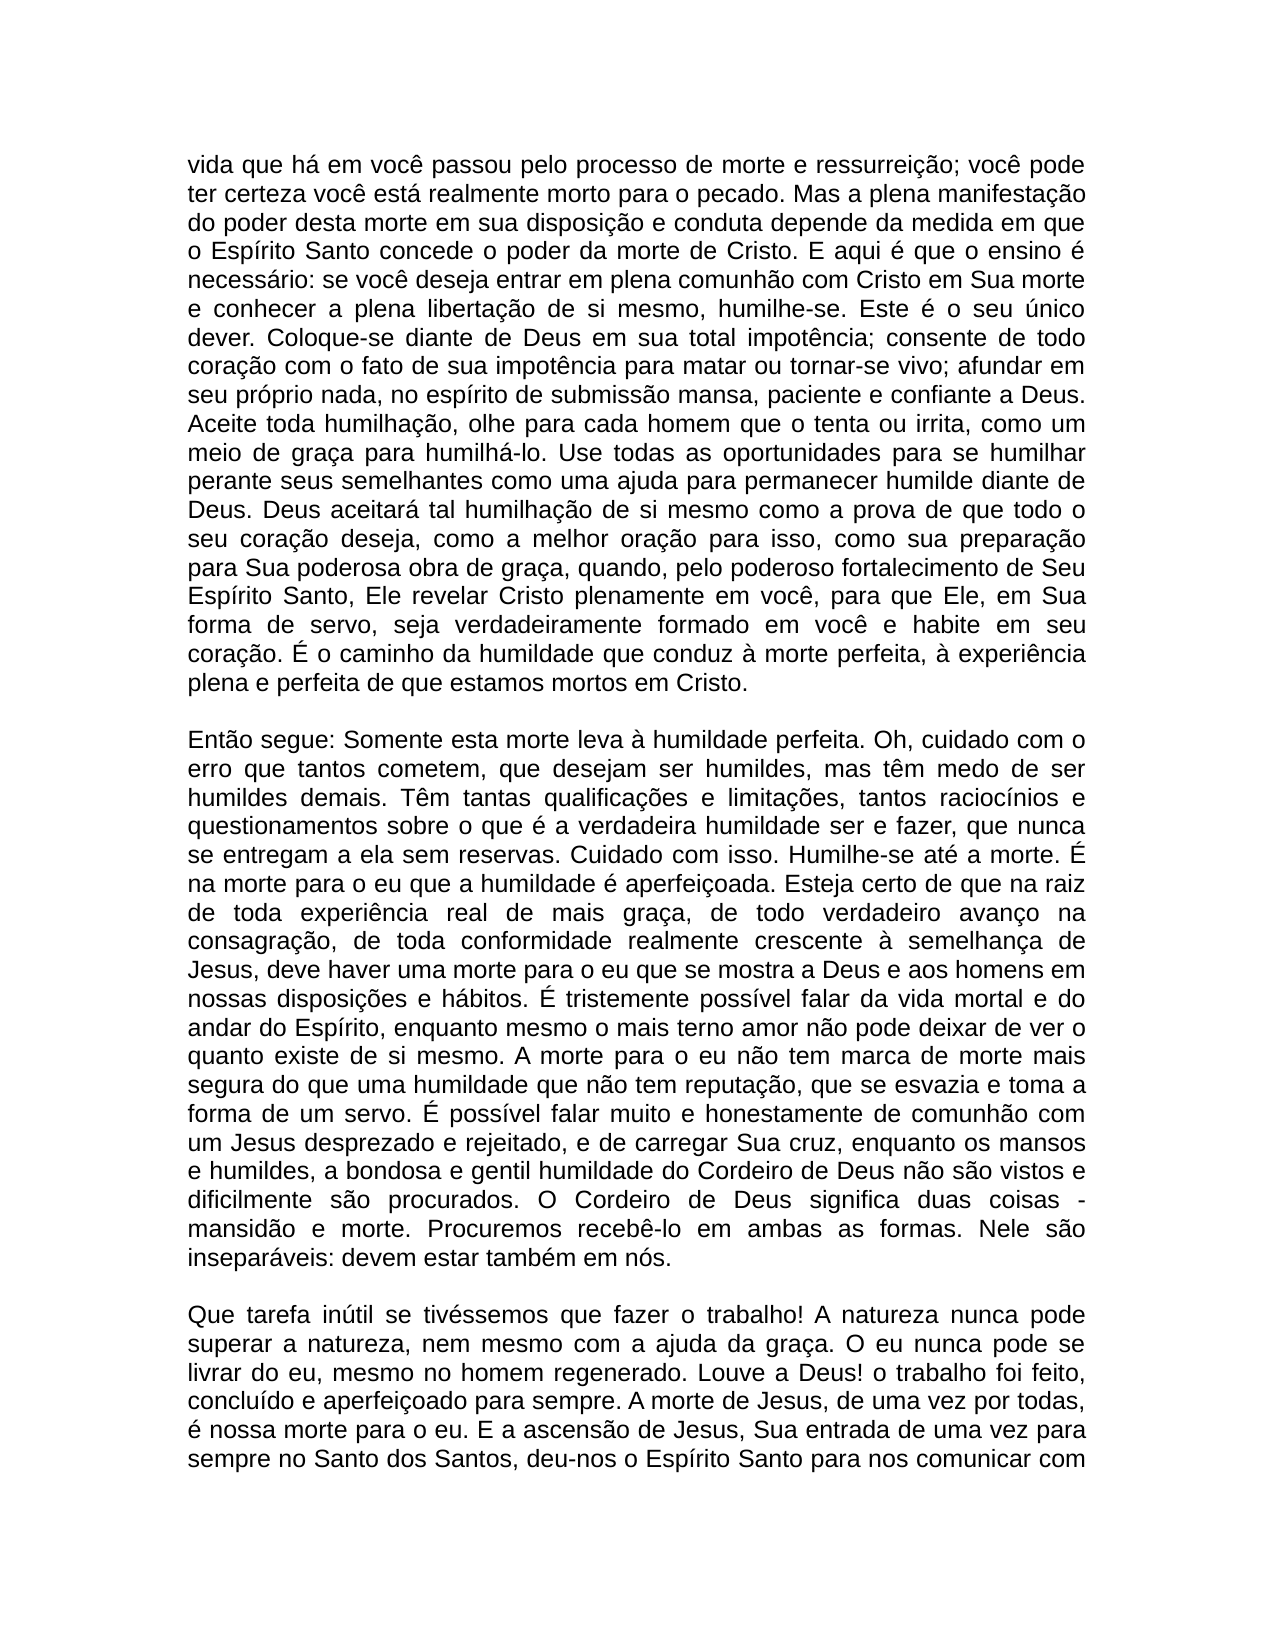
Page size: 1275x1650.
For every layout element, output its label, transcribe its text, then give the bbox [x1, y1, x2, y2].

text Que tarefa inútil se tivéssemos que fazer o trabalho! A natureza nunca pode superar a natureza, nem mesmo com a ajuda da graça. O eu nunca pode se livrar do eu, mesmo no homem regenerado. Louve a Deus! o trabalho foi feito, concluído e aperfeiçoado para sempre. A morte de Jesus, de uma vez por todas, é nossa morte para o eu. E a ascensão de Jesus, Sua entrada de uma vez para sempre no Santo dos Santos, deu-nos o Espírito Santo para nos comunicar com [187, 1300, 1087, 1472]
text Então segue: Somente esta morte leva à humildade perfeita. Oh, cuidado com o erro que tantos cometem, que desejam ser humildes, mas têm medo de ser humildes demais. Têm tantas qualificações e limitações, tantos raciocínios e questionamentos sobre o que é a verdadeira humildade ser e fazer, que nunca se entregam a ela sem reservas. Cuidado com isso. Humilhe-se até a morte. É na morte para o eu que a humildade é aperfeiçoada. Esteja certo de que na raiz de toda experiência real de mais graça, de todo verdadeiro avanço na consagração, de toda conformidade realmente crescente à semelhança de Jesus, deve haver uma morte para o eu que se mostra a Deus e aos homens em nossas disposições e hábitos. É tristemente possível falar da vida mortal e do andar do Espírito, enquanto mesmo o mais terno amor não pode deixar de ver o quanto existe de si mesmo. A morte para o eu não tem marca de morte mais segura do que uma humildade que não tem reputação, que se esvazia e toma a forma de um servo. É possível falar muito e honestamente de comunhão com um Jesus desprezado e rejeitado, e de carregar Sua cruz, enquanto os mansos e humildes, a bondosa e gentil humildade do Cordeiro de Deus não são vistos e dificilmente são procurados. O Cordeiro de Deus significa duas coisas - mansidão e morte. Procuremos recebê-lo em ambas as formas. Nele são inseparáveis: devem estar também em nós. [187, 725, 1087, 1271]
text vida que há em você passou pelo processo de morte e ressurreição; você pode ter certeza você está realmente morto para o pecado. Mas a plena manifestação do poder desta morte em sua disposição e conduta depende da medida em que o Espírito Santo concede o poder da morte de Cristo. E aqui é que o ensino é necessário: se você deseja entrar em plena comunhão com Cristo em Sua morte e conhecer a plena libertação de si mesmo, humilhe-se. Este é o seu único dever. Coloque-se diante de Deus em sua total impotência; consente de todo coração com o fato de sua impotência para matar ou tornar-se vivo; afundar em seu próprio nada, no espírito de submissão mansa, paciente e confiante a Deus. Aceite toda humilhação, olhe para cada homem que o tenta ou irrita, como um meio de graça para humilhá-lo. Use todas as oportunidades para se humilhar perante seus semelhantes como uma ajuda para permanecer humilde diante de Deus. Deus aceitará tal humilhação de si mesmo como a prova de que todo o seu coração deseja, como a melhor oração para isso, como sua preparação para Sua poderosa obra de graça, quando, pelo poderoso fortalecimento de Seu Espírito Santo, Ele revelar Cristo plenamente em você, para que Ele, em Sua forma de servo, seja verdadeiramente formado em você e habite em seu coração. É o caminho da humildade que conduz à morte perfeita, à experiência plena e perfeita de que estamos mortos em Cristo. [187, 150, 1087, 696]
